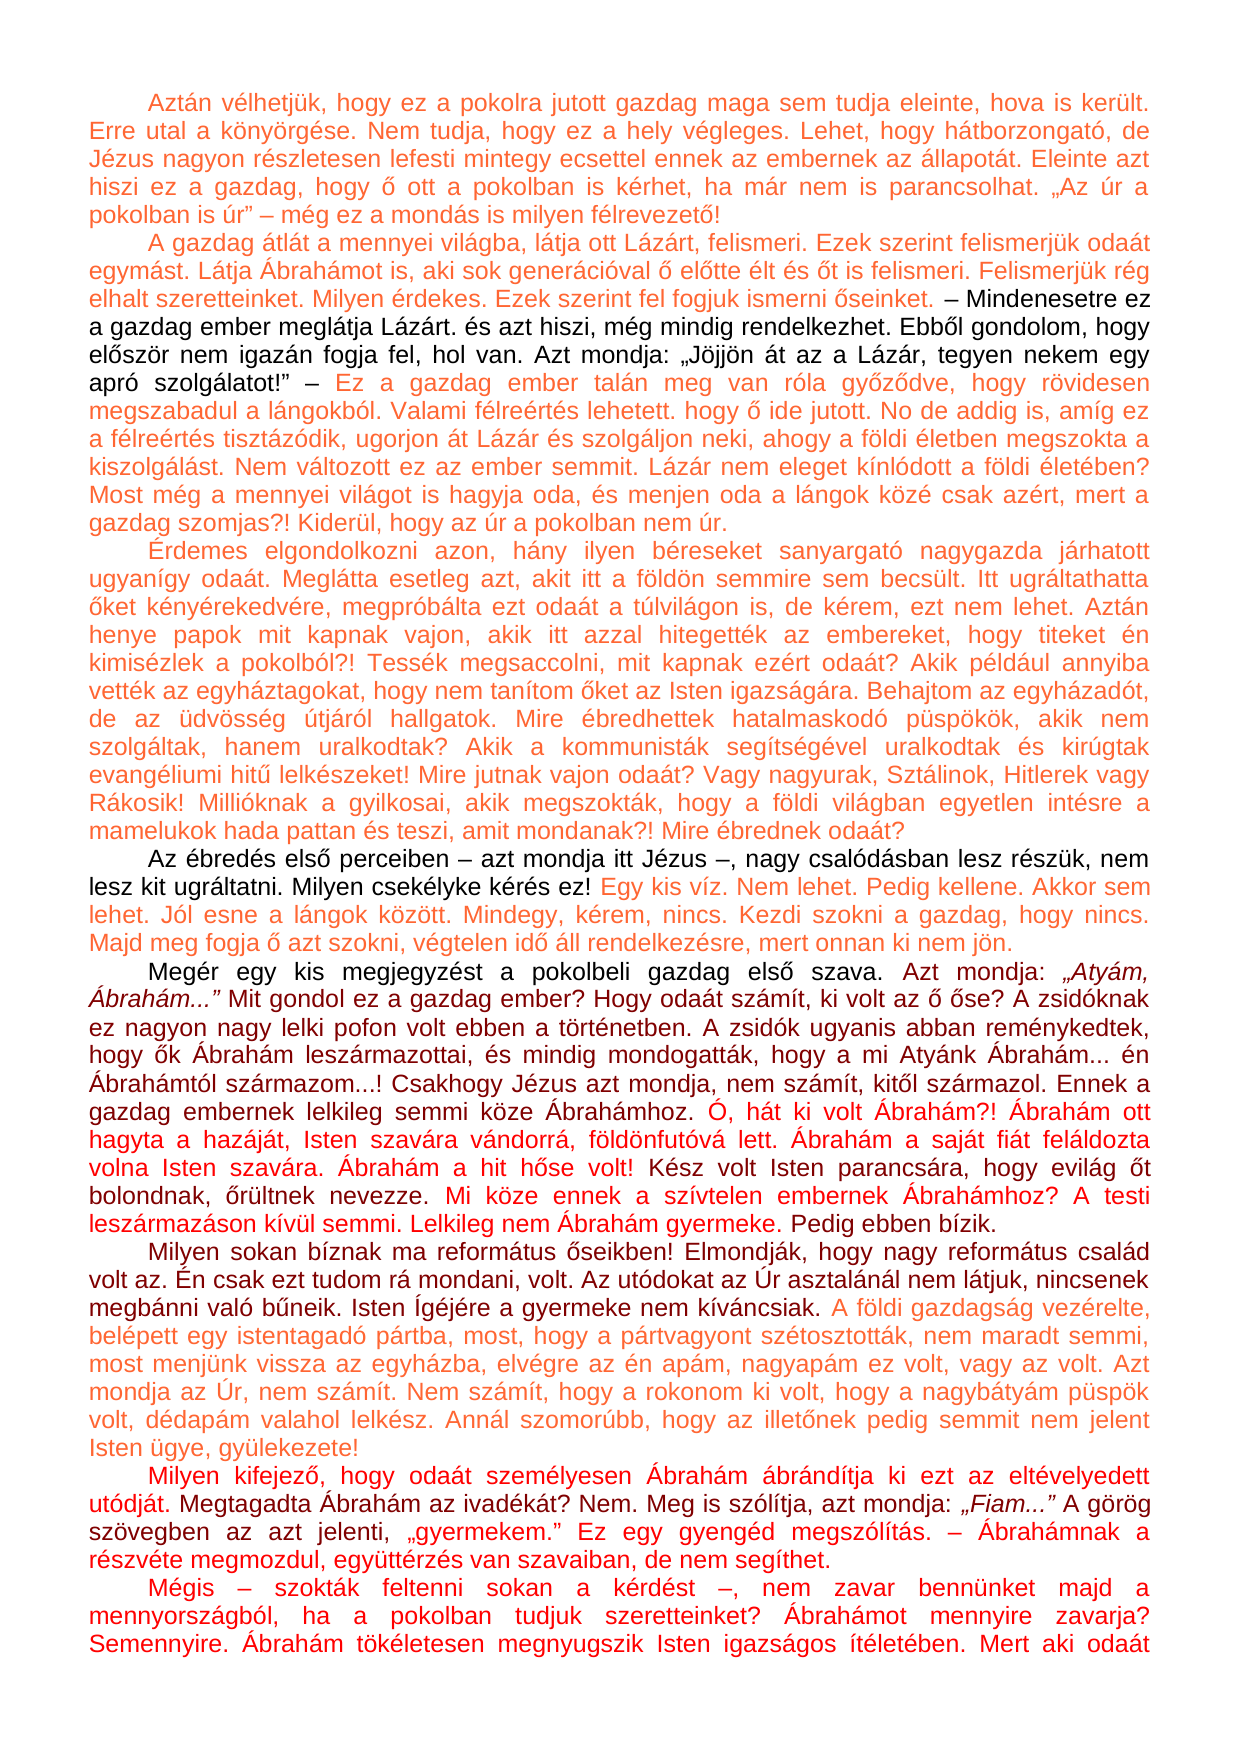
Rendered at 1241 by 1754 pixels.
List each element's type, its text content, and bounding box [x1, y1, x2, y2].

text Mégis – szokták feltenni sokan a kérdést –, nem zavar bennünket majd a mennyországból, ha a pokolban tudjuk szeretteinket? Ábrahámot mennyire zavarja? Semennyire. Ábrahám tökéletesen megnyugszik Isten igazságos ítéletében. Mert aki odaát [88, 1574, 1152, 1658]
text Érdemes elgondolkozni azon, hány ilyen béreseket sanyargató nagygazda járhatott ugyanígy odaát. Meglátta esetleg azt, akit itt a földön semmire sem becsült. Itt ugráltathatta őket kényérekedvére, megpróbálta ezt odaát a túlvilágon is, de kérem, ezt nem lehet. Aztán henye papok mit kapnak vajon, akik itt azzal hitegették az embereket, hogy titeket én kimisézlek a pokolból?! Tessék megsaccolni, mit kapnak ezért odaát? Akik például annyiba vették az egyháztagokat, hogy nem tanítom őket az Isten igazságára. Behajtom az egyházadót, de az üdvösség útjáról hallgatok. Mire ébredhettek hatalmaskodó püspökök, akik nem szolgáltak, hanem uralkodtak? Akik a kommunisták segítségével uralkodtak és kirúgtak evangéliumi hitű lelkészeket! Mire jutnak vajon odaát? Vagy nagyurak, Sztálinok, Hitlerek vagy Rákosik! Millióknak a gyilkosai, akik megszokták, hogy a földi világban egyetlen intésre a mamelukok hada pattan és teszi, amit mondanak?! Mire ébrednek odaát? [88, 537, 1152, 845]
text Aztán vélhetjük, hogy ez a pokolra jutott gazdag maga sem tudja eleinte, hova is került. Erre utal a könyörgése. Nem tudja, hogy ez a hely végleges. Lehet, hogy hátborzongató, de Jézus nagyon részletesen lefesti mintegy ecsettel ennek az embernek az állapotát. Eleinte azt hiszi ez a gazdag, hogy ő ott a pokolban is kérhet, ha már nem is parancsolhat. „Az úr a pokolban is úr” – még ez a mondás is milyen félrevezető! [88, 88, 1152, 229]
text Megér egy kis megjegyzést a pokolbeli gazdag első szava. Azt mondja: „Atyám, Ábrahám...” Mit gondol ez a gazdag ember? Hogy odaát számít, ki volt az ő őse? A zsidóknak ez nagyon nagy lelki pofon volt ebben a történetben. A zsidók ugyanis abban reménykedtek, hogy ők Ábrahám leszármazottai, és mindig mondogatták, hogy a mi Atyánk Ábrahám... én Ábrahámtól származom...! Csakhogy Jézus azt mondja, nem számít, kitől származol. Ennek a gazdag embernek lelkileg semmi köze Ábrahámhoz. Ó, hát ki volt Ábrahám?! Ábrahám ott hagyta a hazáját, Isten szavára vándorrá, földönfutóvá lett. Ábrahám a saját fiát feláldozta volna Isten szavára. Ábrahám a hit hőse volt! Kész volt Isten parancsára, hogy evilág őt bolondnak, őrültnek nevezze. Mi köze ennek a szívtelen embernek Ábrahámhoz? A testi leszármazáson kívül semmi. Lelkileg nem Ábrahám gyermeke. Pedig ebben bízik. [88, 957, 1152, 1237]
text Az ébredés első perceiben – azt mondja itt Jézus –, nagy csalódásban lesz részük, nem lesz kit ugráltatni. Milyen csekélyke kérés ez! Egy kis víz. Nem lehet. Pedig kellene. Akkor sem lehet. Jól esne a lángok között. Mindegy, kérem, nincs. Kezdi szokni a gazdag, hogy nincs. Majd meg fogja ő azt szokni, végtelen idő áll rendelkezésre, mert onnan ki nem jön. [88, 845, 1152, 957]
text Milyen kifejező, hogy odaát személyesen Ábrahám ábrándítja ki ezt az eltévelyedett utódját. Megtagadta Ábrahám az ivadékát? Nem. Meg is szólítja, azt mondja: „Fiam...” A görög szövegben az azt jelenti, „gyermekem.” Ez egy gyengéd megszólítás. – Ábrahámnak a részvéte megmozdul, együttérzés van szavaiban, de nem segíthet. [88, 1462, 1152, 1574]
text Milyen sokan bíznak ma református őseikben! Elmondják, hogy nagy református család volt az. Én csak ezt tudom rá mondani, volt. Az utódokat az Úr asztalánál nem látjuk, nincsenek megbánni való bűneik. Isten Ígéjére a gyermeke nem kíváncsiak. A földi gazdagság vezérelte, belépett egy istentagadó pártba, most, hogy a pártvagyont szétosztották, nem maradt semmi, most menjünk vissza az egyházba, elvégre az én apám, nagyapám ez volt, vagy az volt. Azt mondja az Úr, nem számít. Nem számít, hogy a rokonom ki volt, hogy a nagybátyám püspök volt, dédapám valahol lelkész. Annál szomorúbb, hogy az illetőnek pedig semmit nem jelent Isten ügye, gyülekezete! [88, 1237, 1152, 1462]
text A gazdag átlát a mennyei világba, látja ott Lázárt, felismeri. Ezek szerint felismerjük odaát egymást. Látja Ábrahámot is, aki sok generációval ő előtte élt és őt is felismeri. Felismerjük rég elhalt szeretteinket. Milyen érdekes. Ezek szerint fel fogjuk ismerni őseinket. – Mindenesetre ez a gazdag ember meglátja Lázárt. és azt hiszi, még mindig rendelkezhet. Ebből gondolom, hogy először nem igazán fogja fel, hol van. Azt mondja: „Jöjjön át az a Lázár, tegyen nekem egy apró szolgálatot!” – Ez a gazdag ember talán meg van róla győződve, hogy rövidesen megszabadul a lángokból. Valami félreértés lehetett. hogy ő ide jutott. No de addig is, amíg ez a félreértés tisztázódik, ugorjon át Lázár és szolgáljon neki, ahogy a földi életben megszokta a kiszolgálást. Nem változott ez az ember semmit. Lázár nem eleget kínlódott a földi életében? Most még a mennyei világot is hagyja oda, és menjen oda a lángok közé csak azért, mert a gazdag szomjas?! Kiderül, hogy az úr a pokolban nem úr. [88, 229, 1152, 537]
